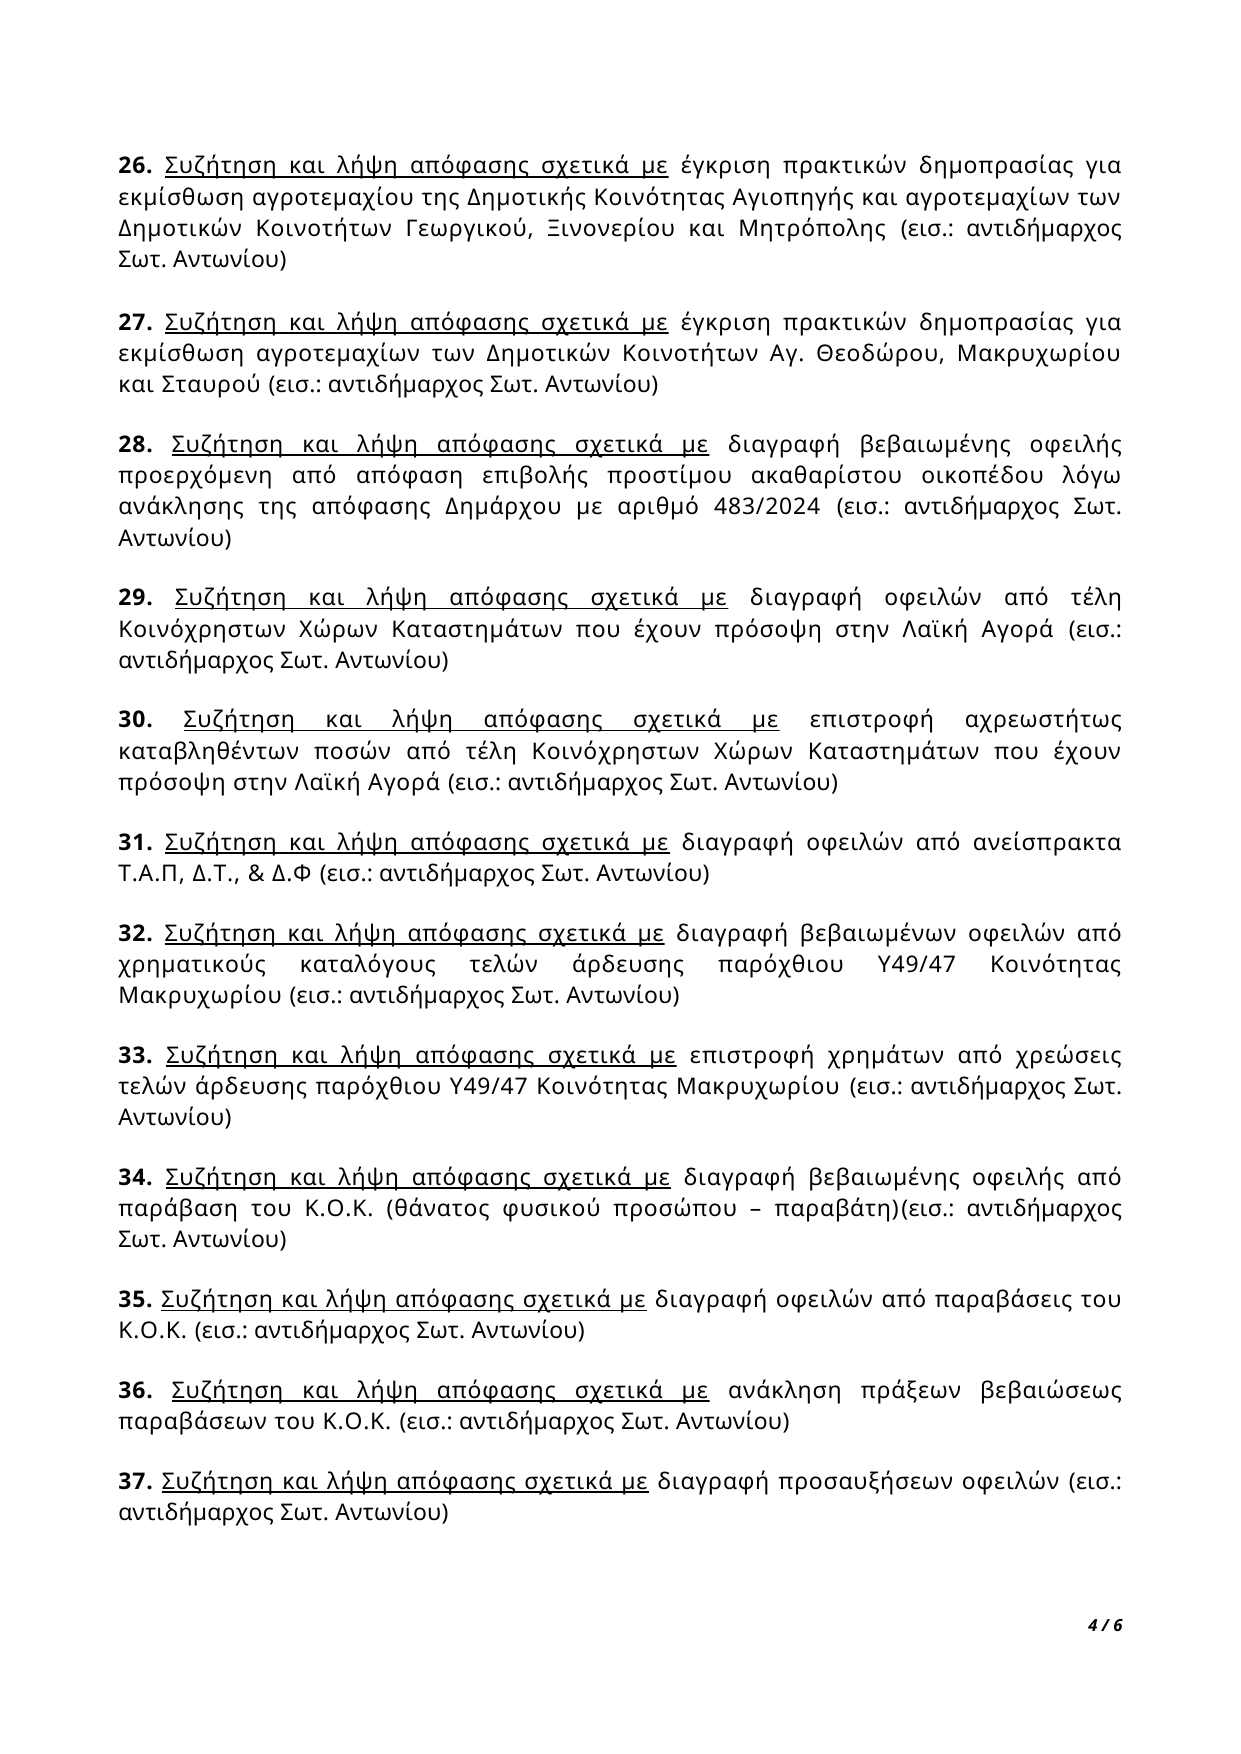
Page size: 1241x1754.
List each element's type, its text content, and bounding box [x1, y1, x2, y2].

list 37. Συζήτηση και λήψη απόφασης σχετικά με διαγραφή προσαυξήσεων οφειλών (εισ.: αντιδήμαρχος Σωτ. Αντωνίου) [118, 1465, 1122, 1527]
list 30. Συζήτηση και λήψη απόφασης σχετικά με επιστροφή αχρεωστήτως καταβληθέντων ποσών από τέλη Κοινόχρηστων Χώρων Καταστημάτων που έχουν πρόσοψη στην Λαϊκή Αγορά (εισ.: αντιδήμαρχος Σωτ. Αντωνίου) [118, 703, 1122, 797]
list 35. Συζήτηση και λήψη απόφασης σχετικά με διαγραφή οφειλών από παραβάσεις του Κ.Ο.Κ. (εισ.: αντιδήμαρχος Σωτ. Αντωνίου) [118, 1283, 1122, 1346]
list 29. Συζήτηση και λήψη απόφασης σχετικά με διαγραφή οφειλών από τέλη Κοινόχρηστων Χώρων Καταστημάτων που έχουν πρόσοψη στην Λαϊκή Αγορά (εισ.: αντιδήμαρχος Σωτ. Αντωνίου) [118, 581, 1122, 675]
list 32. Συζήτηση και λήψη απόφασης σχετικά με διαγραφή βεβαιωμένων οφειλών από χρηματικούς καταλόγους τελών άρδευσης παρόχθιου Υ49/47 Κοινότητας Μακρυχωρίου (εισ.: αντιδήμαρχος Σωτ. Αντωνίου) [118, 917, 1122, 1010]
list 26. Συζήτηση και λήψη απόφασης σχετικά με έγκριση πρακτικών δημοπρασίας για εκμίσθωση αγροτεμαχίου της Δημοτικής Κοινότητας Αγιοπηγής και αγροτεμαχίων των Δημοτικών Κοινοτήτων Γεωργικού, Ξινονερίου και Μητρόπολης (εισ.: αντιδήμαρχος Σωτ. Αντωνίου) [118, 149, 1122, 274]
list 33. Συζήτηση και λήψη απόφασης σχετικά με επιστροφή χρημάτων από χρεώσεις τελών άρδευσης παρόχθιου Υ49/47 Κοινότητας Μακρυχωρίου (εισ.: αντιδήμαρχος Σωτ. Αντωνίου) [118, 1039, 1122, 1132]
list 28. Συζήτηση και λήψη απόφασης σχετικά με διαγραφή βεβαιωμένης οφειλής προερχόμενη από απόφαση επιβολής προστίμου ακαθαρίστου οικοπέδου λόγω ανάκλησης της απόφασης Δημάρχου με αριθμό 483/2024 (εισ.: αντιδήμαρχος Σωτ. Αντωνίου) [118, 428, 1122, 553]
list 27. Συζήτηση και λήψη απόφασης σχετικά με έγκριση πρακτικών δημοπρασίας για εκμίσθωση αγροτεμαχίων των Δημοτικών Κοινοτήτων Αγ. Θεοδώρου, Μακρυχωρίου και Σταυρού (εισ.: αντιδήμαρχος Σωτ. Αντωνίου) [118, 306, 1122, 399]
list 36. Συζήτηση και λήψη απόφασης σχετικά με ανάκληση πράξεων βεβαιώσεως παραβάσεων του Κ.Ο.Κ. (εισ.: αντιδήμαρχος Σωτ. Αντωνίου) [118, 1374, 1122, 1437]
list 34. Συζήτηση και λήψη απόφασης σχετικά με διαγραφή βεβαιωμένης οφειλής από παράβαση του Κ.Ο.Κ. (θάνατος φυσικού προσώπου – παραβάτη)(εισ.: αντιδήμαρχος Σωτ. Αντωνίου) [118, 1161, 1122, 1255]
list 31. Συζήτηση και λήψη απόφασης σχετικά με διαγραφή οφειλών από ανείσπρακτα Τ.Α.Π, Δ.Τ., & Δ.Φ (εισ.: αντιδήμαρχος Σωτ. Αντωνίου) [118, 826, 1122, 888]
